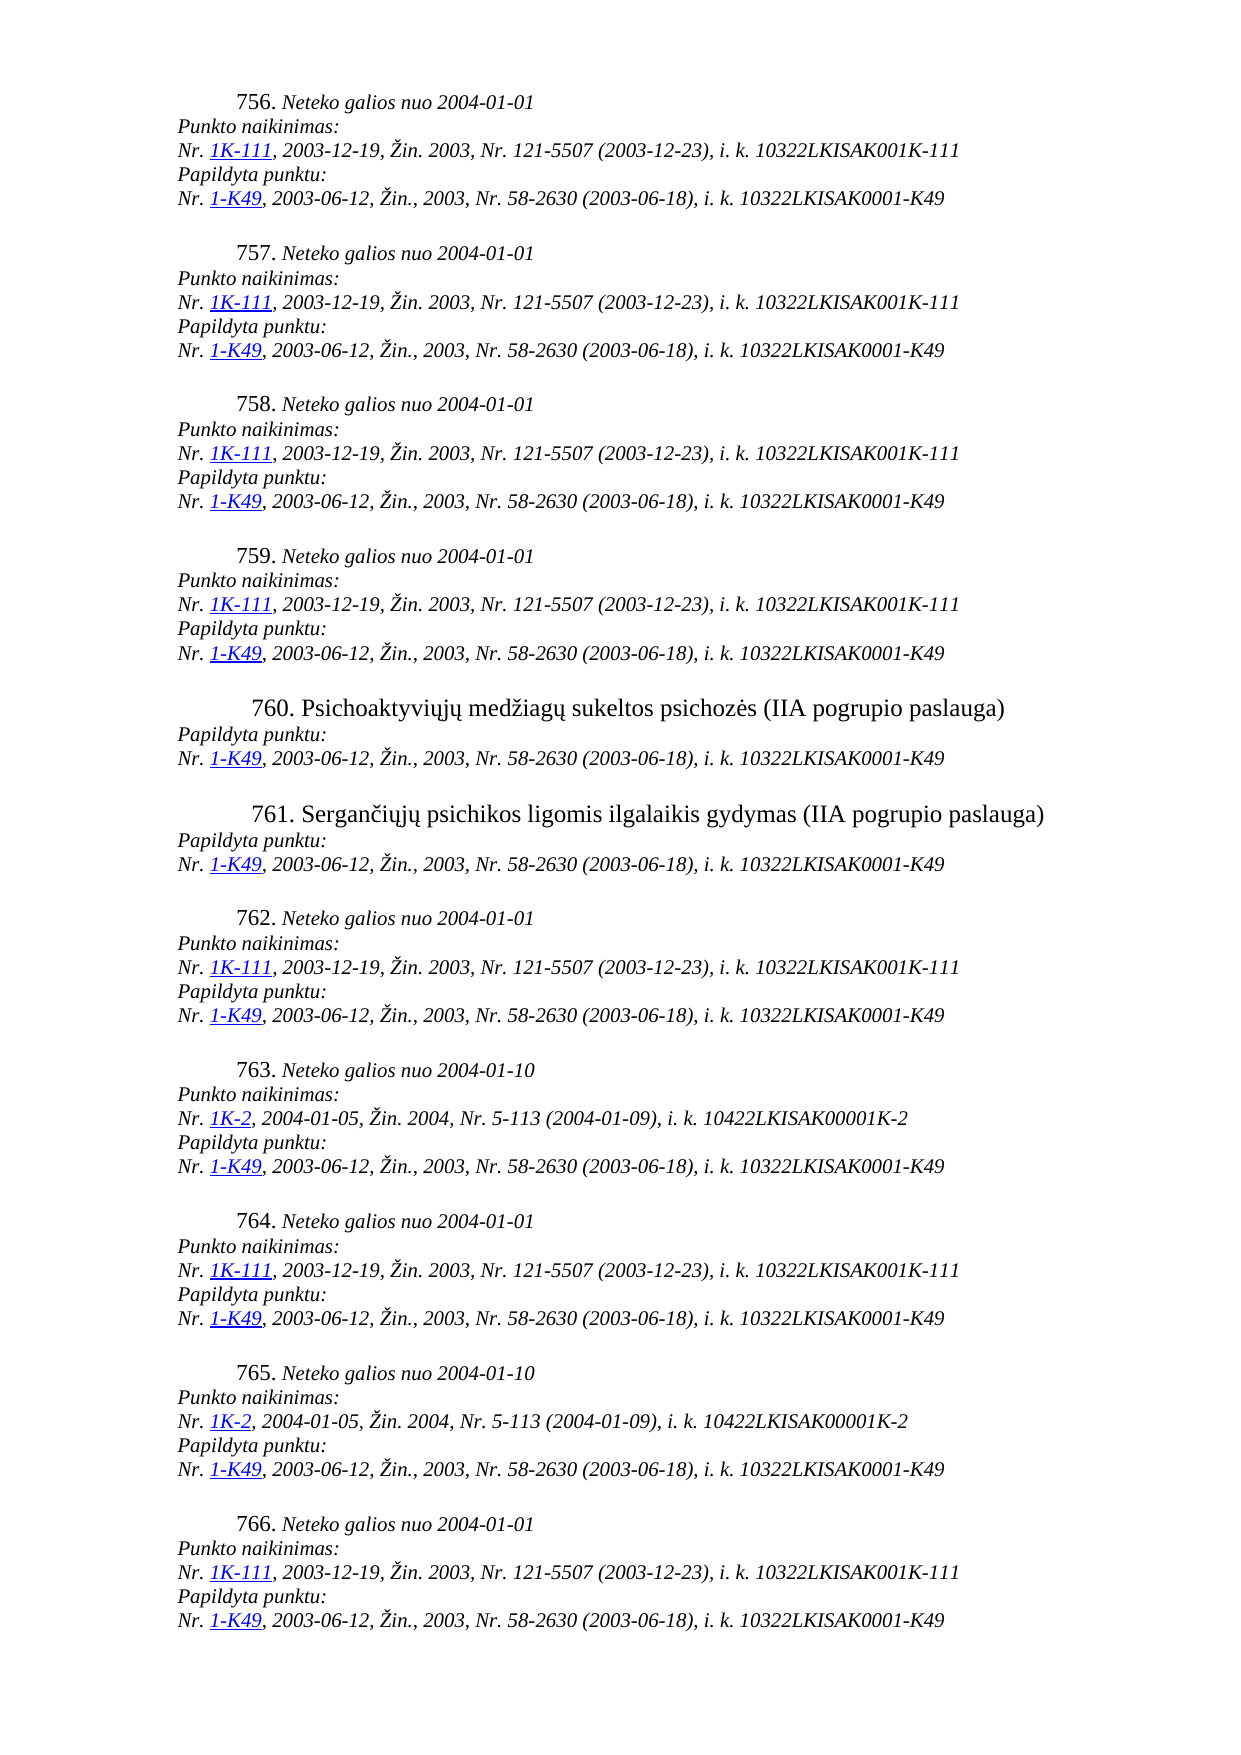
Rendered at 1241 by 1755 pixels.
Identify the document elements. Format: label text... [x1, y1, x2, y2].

text Punkto naikinimas: [177, 568, 1181, 592]
text 761. Sergančiųjų psichikos ligomis ilgalaikis gydymas (IIA pogrupio paslauga) [177, 799, 1181, 828]
text Punkto naikinimas: [177, 266, 1181, 289]
text Nr. 1-K49, 2003-06-12, Žin., 2003, Nr. 58-2630 (2003-06-18), i. k. 10322LKISAK0001-K49 [177, 1003, 1181, 1027]
text Nr. 1K-111, 2003-12-19, Žin. 2003, Nr. 121-5507 (2003-12-23), i. k. 10322LKISAK001K-111 [177, 138, 1181, 162]
text Papildyta punktu: [177, 722, 1181, 746]
text Nr. 1K-2, 2004-01-05, Žin. 2004, Nr. 5-113 (2004-01-09), i. k. 10422LKISAK00001K-2 [177, 1106, 1181, 1130]
text Nr. 1K-111, 2003-12-19, Žin. 2003, Nr. 121-5507 (2003-12-23), i. k. 10322LKISAK001K-111 [177, 1560, 1181, 1584]
text Nr. 1-K49, 2003-06-12, Žin., 2003, Nr. 58-2630 (2003-06-18), i. k. 10322LKISAK0001-K49 [177, 1608, 1181, 1632]
text Papildyta punktu: [177, 1433, 1181, 1457]
text 760. Psichoaktyviųjų medžiagų sukeltos psichozės (IIA pogrupio paslauga) [177, 693, 1181, 722]
text Punkto naikinimas: [177, 1536, 1181, 1560]
text Papildyta punktu: [177, 1130, 1181, 1154]
text Papildyta punktu: [177, 616, 1181, 640]
text Nr. 1K-111, 2003-12-19, Žin. 2003, Nr. 121-5507 (2003-12-23), i. k. 10322LKISAK001K-111 [177, 289, 1181, 314]
text 762. Neteko galios nuo 2004-01-01 [177, 904, 1181, 931]
text Nr. 1-K49, 2003-06-12, Žin., 2003, Nr. 58-2630 (2003-06-18), i. k. 10322LKISAK0001-K49 [177, 640, 1181, 664]
text 758. Neteko galios nuo 2004-01-01 [177, 391, 1181, 417]
text 759. Neteko galios nuo 2004-01-01 [177, 542, 1181, 568]
text Punkto naikinimas: [177, 931, 1181, 955]
text Punkto naikinimas: [177, 114, 1181, 138]
text Nr. 1-K49, 2003-06-12, Žin., 2003, Nr. 58-2630 (2003-06-18), i. k. 10322LKISAK0001-K49 [177, 1457, 1181, 1481]
text Nr. 1-K49, 2003-06-12, Žin., 2003, Nr. 58-2630 (2003-06-18), i. k. 10322LKISAK0001-K49 [177, 1154, 1181, 1178]
text 764. Neteko galios nuo 2004-01-01 [177, 1207, 1181, 1233]
text 757. Neteko galios nuo 2004-01-01 [177, 239, 1181, 266]
text Papildyta punktu: [177, 465, 1181, 489]
text Punkto naikinimas: [177, 1233, 1181, 1258]
text Papildyta punktu: [177, 162, 1181, 186]
text Papildyta punktu: [177, 828, 1181, 852]
text Nr. 1-K49, 2003-06-12, Žin., 2003, Nr. 58-2630 (2003-06-18), i. k. 10322LKISAK0001-K49 [177, 186, 1181, 210]
text Papildyta punktu: [177, 314, 1181, 338]
text Punkto naikinimas: [177, 417, 1181, 441]
text Nr. 1K-111, 2003-12-19, Žin. 2003, Nr. 121-5507 (2003-12-23), i. k. 10322LKISAK001K-111 [177, 955, 1181, 979]
text Nr. 1-K49, 2003-06-12, Žin., 2003, Nr. 58-2630 (2003-06-18), i. k. 10322LKISAK0001-K49 [177, 338, 1181, 362]
text Papildyta punktu: [177, 1584, 1181, 1608]
text Nr. 1-K49, 2003-06-12, Žin., 2003, Nr. 58-2630 (2003-06-18), i. k. 10322LKISAK0001-K49 [177, 852, 1181, 876]
text Nr. 1K-2, 2004-01-05, Žin. 2004, Nr. 5-113 (2004-01-09), i. k. 10422LKISAK00001K-2 [177, 1409, 1181, 1433]
text Punkto naikinimas: [177, 1082, 1181, 1106]
text 756. Neteko galios nuo 2004-01-01 [177, 88, 1181, 114]
text 765. Neteko galios nuo 2004-01-10 [177, 1358, 1181, 1385]
text 763. Neteko galios nuo 2004-01-10 [177, 1056, 1181, 1082]
text Nr. 1-K49, 2003-06-12, Žin., 2003, Nr. 58-2630 (2003-06-18), i. k. 10322LKISAK0001-K49 [177, 1306, 1181, 1330]
text Papildyta punktu: [177, 1282, 1181, 1306]
text Nr. 1K-111, 2003-12-19, Žin. 2003, Nr. 121-5507 (2003-12-23), i. k. 10322LKISAK001K-111 [177, 592, 1181, 616]
text Nr. 1-K49, 2003-06-12, Žin., 2003, Nr. 58-2630 (2003-06-18), i. k. 10322LKISAK0001-K49 [177, 489, 1181, 513]
text Papildyta punktu: [177, 979, 1181, 1003]
text Nr. 1-K49, 2003-06-12, Žin., 2003, Nr. 58-2630 (2003-06-18), i. k. 10322LKISAK0001-K49 [177, 746, 1181, 770]
text Punkto naikinimas: [177, 1385, 1181, 1409]
text Nr. 1K-111, 2003-12-19, Žin. 2003, Nr. 121-5507 (2003-12-23), i. k. 10322LKISAK001K-111 [177, 1258, 1181, 1282]
text 766. Neteko galios nuo 2004-01-01 [177, 1510, 1181, 1536]
text Nr. 1K-111, 2003-12-19, Žin. 2003, Nr. 121-5507 (2003-12-23), i. k. 10322LKISAK001K-111 [177, 441, 1181, 465]
